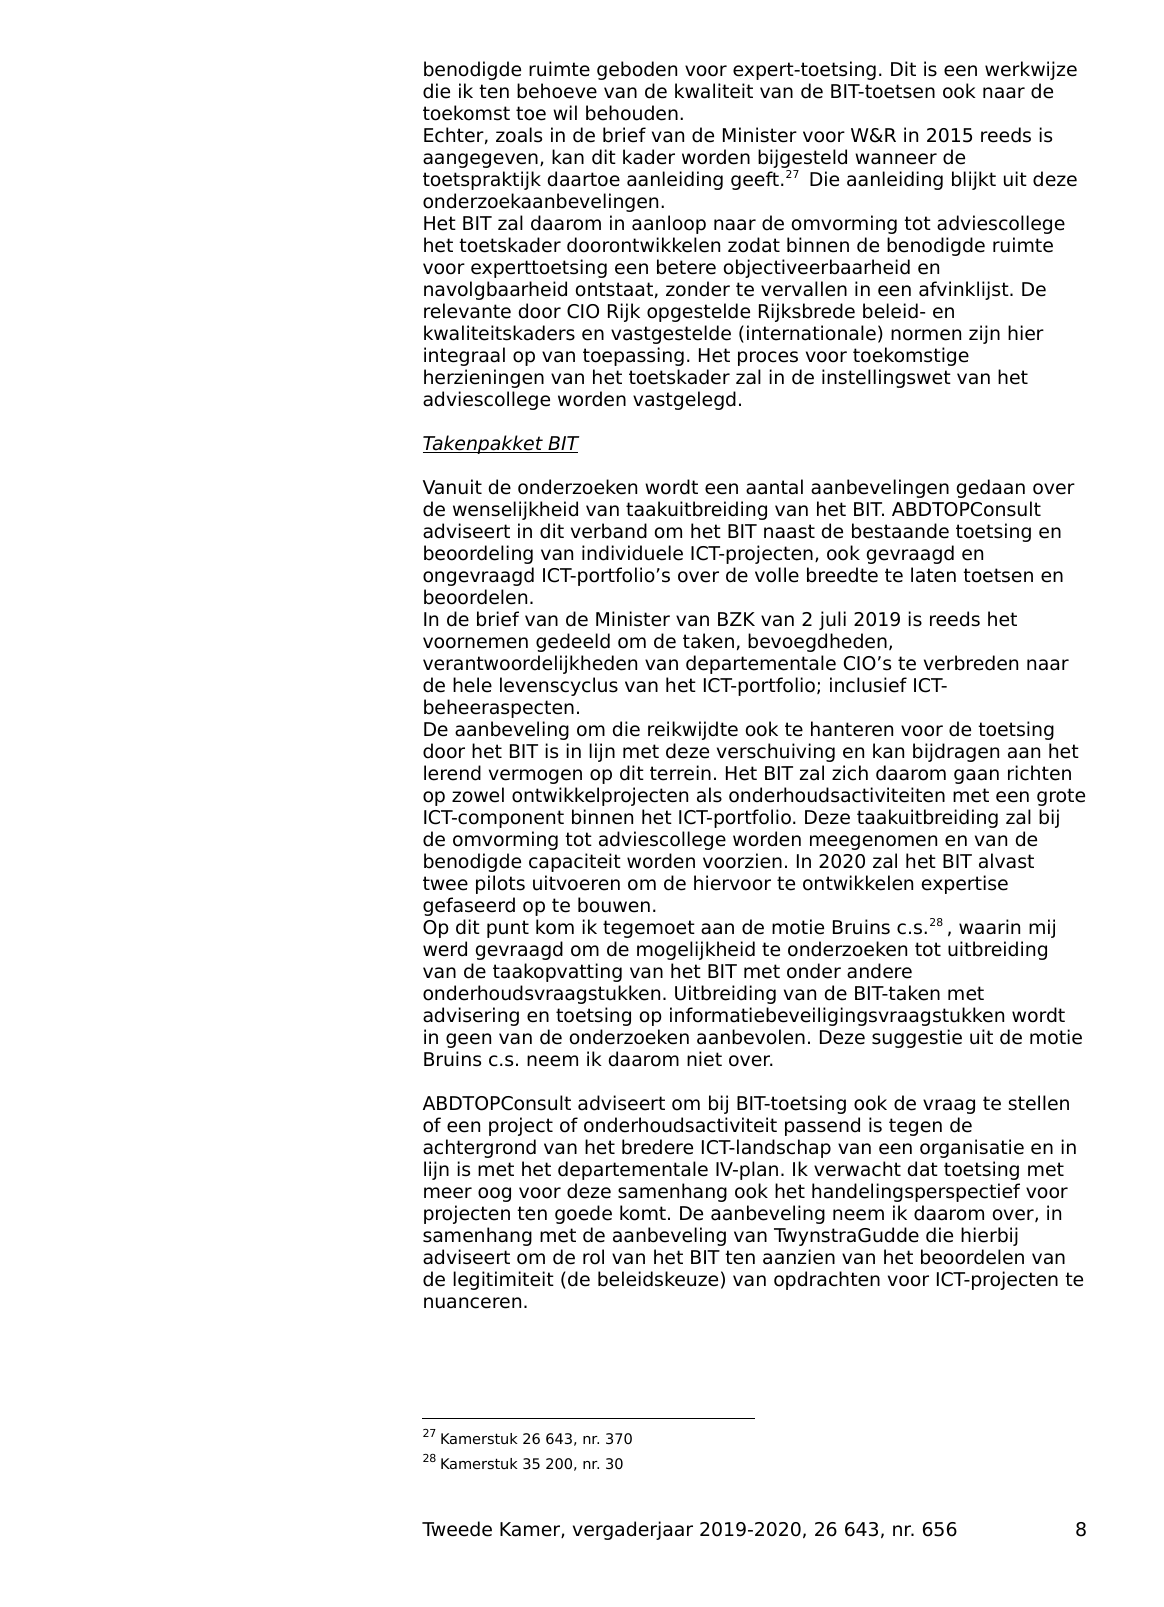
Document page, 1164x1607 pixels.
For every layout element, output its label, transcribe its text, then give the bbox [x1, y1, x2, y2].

text Kamerstuk 35 200, nr. 30 [422, 1452, 1087, 1474]
text Het BIT zal daarom in aanloop naar de omvorming tot adviescollege het toetskader doorontwikkelen zodat binnen de benodigde ruimte voor experttoetsing een betere objectiveerbaarheid en navolgbaarheid ontstaat, zonder te vervallen in een afvinklijst. De relevante door CIO Rijk opgestelde Rijksbrede beleid- en kwaliteitskaders en vastgestelde (internationale) normen zijn hier integraal op van toepassing. Het proces voor toekomstige herzieningen van het toetskader zal in de instellingswet van het adviescollege worden vastgelegd. [422, 213, 1087, 411]
text Op dit punt kom ik tegemoet aan de motie Bruins c.s., waarin mij werd gevraagd om de mogelijkheid te onderzoeken tot uitbreiding van de taakopvatting van het BIT met onder andere onderhoudsvraagstukken. Uitbreiding van de BIT-taken met advisering en toetsing op informatiebeveiligingsvraagstukken wordt in geen van de onderzoeken aanbevolen. Deze suggestie uit de motie Bruins c.s. neem ik daarom niet over. [422, 917, 1087, 1071]
text Kamerstuk 26 643, nr. 370 [422, 1427, 1087, 1449]
text In de brief van de Minister van BZK van 2 juli 2019 is reeds het voornemen gedeeld om de taken, bevoegdheden, verantwoordelijkheden van departementale CIO’s te verbreden naar de hele levenscyclus van het ICT-portfolio; inclusief ICT-beheeraspecten. [422, 609, 1087, 719]
text Vanuit de onderzoeken wordt een aantal aanbevelingen gedaan over de wenselijkheid van taakuitbreiding van het BIT. ABDTOPConsult adviseert in dit verband om het BIT naast de bestaande toetsing en beoordeling van individuele ICT-projecten, ook gevraagd en ongevraagd ICT-portfolio’s over de volle breedte te laten toetsen en beoordelen. [422, 477, 1087, 609]
text De aanbeveling om die reikwijdte ook te hanteren voor de toetsing door het BIT is in lijn met deze verschuiving en kan bijdragen aan het lerend vermogen op dit terrein. Het BIT zal zich daarom gaan richten op zowel ontwikkelprojecten als onderhoudsactiviteiten met een grote ICT-component binnen het ICT-portfolio. Deze taakuitbreiding zal bij de omvorming tot adviescollege worden meegenomen en van de benodigde capaciteit worden voorzien. In 2020 zal het BIT alvast twee pilots uitvoeren om de hiervoor te ontwikkelen expertise gefaseerd op te bouwen. [422, 719, 1087, 917]
text benodigde ruimte geboden voor expert-toetsing. Dit is een werkwijze die ik ten behoeve van de kwaliteit van de BIT-toetsen ook naar de toekomst toe wil behouden. [422, 59, 1087, 125]
subtitle Takenpakket BIT [422, 433, 1087, 455]
text ABDTOPConsult adviseert om bij BIT-toetsing ook de vraag te stellen of een project of onderhoudsactiviteit passend is tegen de achtergrond van het bredere ICT-landschap van een organisatie en in lijn is met het departementale IV-plan. Ik verwacht dat toetsing met meer oog voor deze samenhang ook het handelingsperspectief voor projecten ten goede komt. De aanbeveling neem ik daarom over, in samenhang met de aanbeveling van TwynstraGudde die hierbij adviseert om de rol van het BIT ten aanzien van het beoordelen van de legitimiteit (de beleidskeuze) van opdrachten voor ICT-projecten te nuanceren. [422, 1093, 1087, 1312]
text Echter, zoals in de brief van de Minister voor W&R in 2015 reeds is aangegeven, kan dit kader worden bijgesteld wanneer de toetspraktijk daartoe aanleiding geeft. Die aanleiding blijkt uit deze onderzoekaanbevelingen. [422, 125, 1087, 213]
